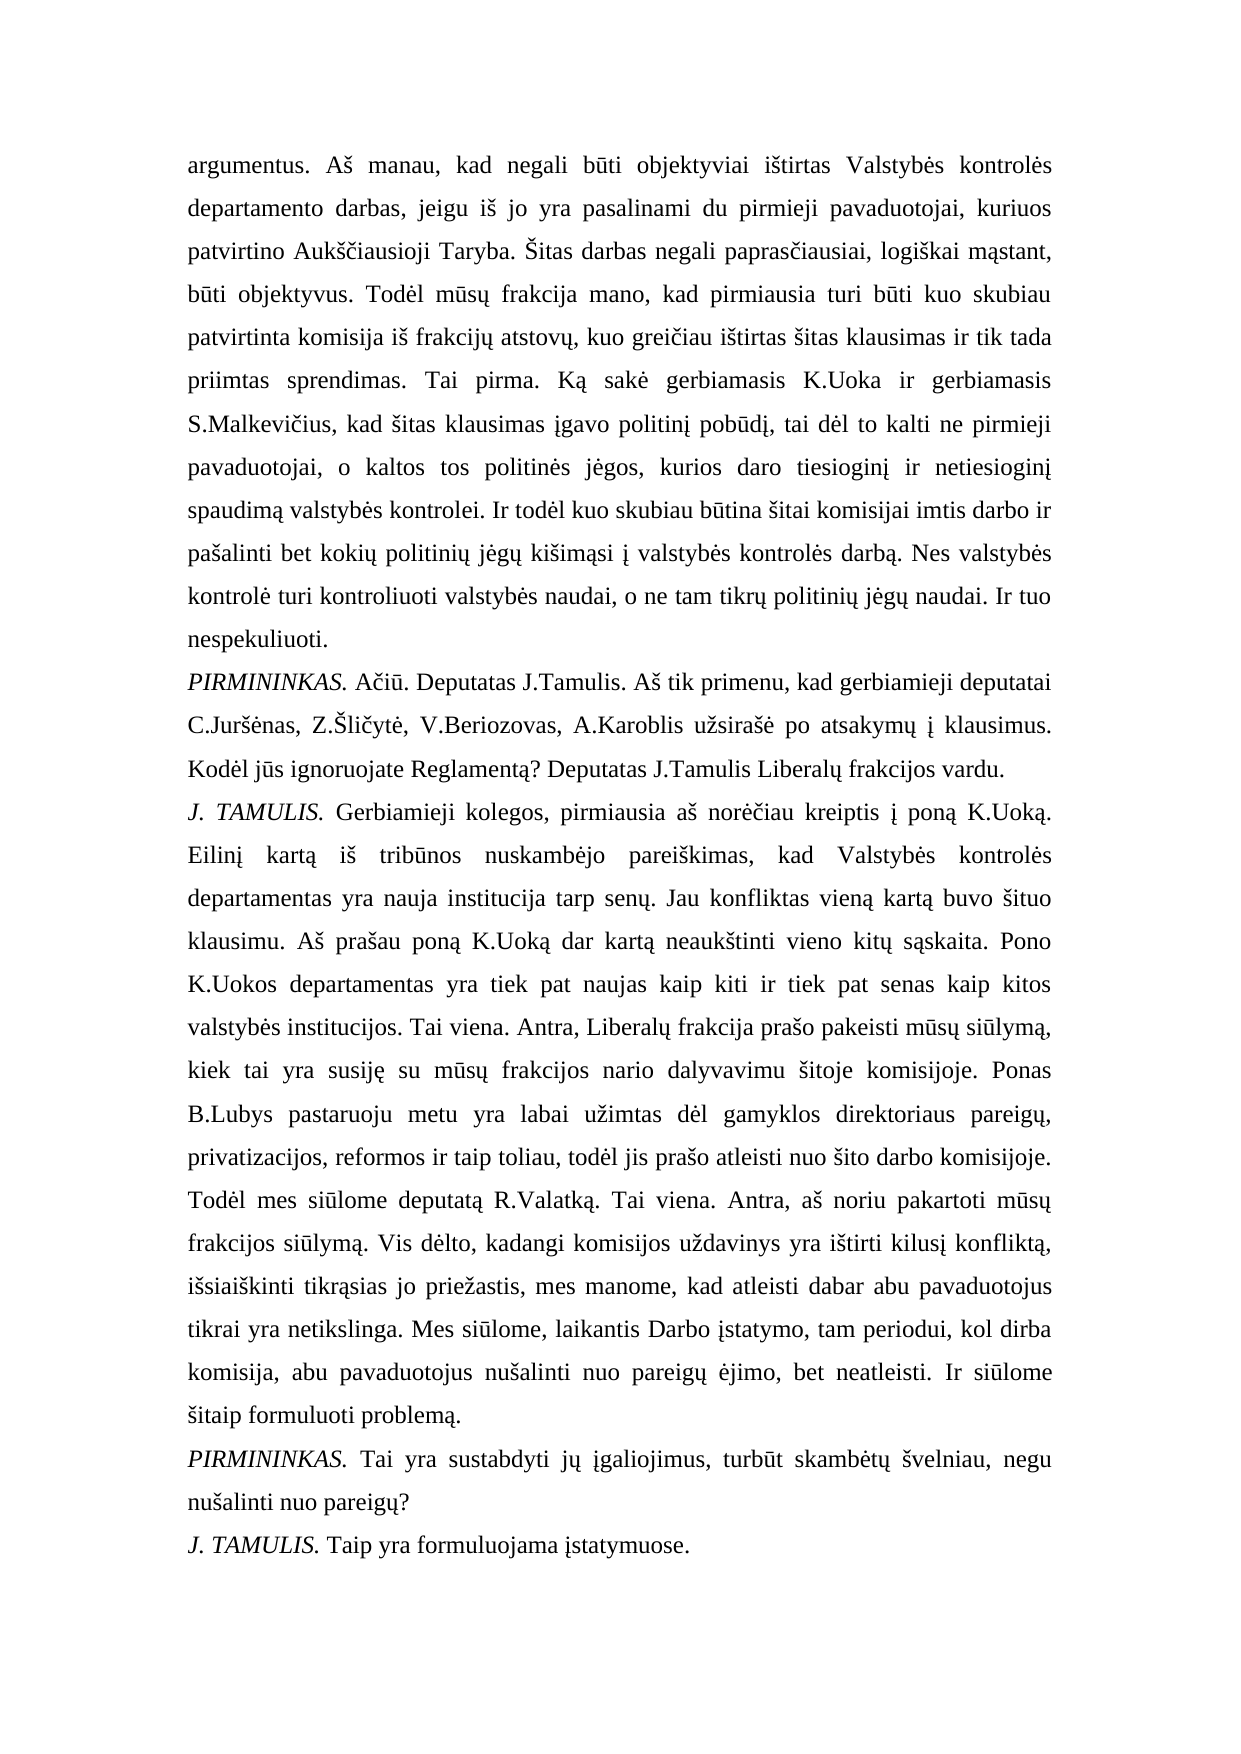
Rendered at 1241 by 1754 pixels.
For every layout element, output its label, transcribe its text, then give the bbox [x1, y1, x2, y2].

text argumentus. Aš manau, kad negali būti objektyviai ištirtas Valstybės kontrolės departamento darbas, jeigu iš jo yra pasalinami du pirmieji pavaduotojai, kuriuos patvirtino Aukščiausioji Taryba. Šitas darbas negali paprasčiausiai, logiškai mąstant, būti objektyvus. Todėl mūsų frakcija mano, kad pirmiausia turi būti kuo skubiau patvirtinta komisija iš frakcijų atstovų, kuo greičiau ištirtas šitas klausimas ir tik tada priimtas sprendimas. Tai pirma. Ką sakė gerbiamasis K.Uoka ir gerbiamasis S.Malkevičius, kad šitas klausimas įgavo politinį pobūdį, tai dėl to kalti ne pirmieji pavaduotojai, o kaltos tos politinės jėgos, kurios daro tiesioginį ir netiesioginį spaudimą valstybės kontrolei. Ir todėl kuo skubiau būtina šitai komisijai imtis darbo ir pašalinti bet kokių politinių jėgų kišimąsi į valstybės kontrolės darbą. Nes valstybės kontrolė turi kontroliuoti valstybės naudai, o ne tam tikrų politinių jėgų naudai. Ir tuo nespekuliuoti. [187, 150, 1053, 653]
text PIRMININKAS. Tai yra sustabdyti jų įgaliojimus, turbūt skambėtų švelniau, negu nušalinti nuo pareigų? [187, 1444, 1053, 1516]
text PIRMININKAS. Ačiū. Deputatas J.Tamulis. Aš tik primenu, kad gerbiamieji deputatai C.Juršėnas, Z.Šličytė, V.Beriozovas, A.Karoblis užsirašė po atsakymų į klausimus. Kodėl jūs ignoruojate Reglamentą? Deputatas J.Tamulis Liberalų frakcijos vardu. [187, 667, 1053, 782]
text J. TAMULIS. Gerbiamieji kolegos, pirmiausia aš norėčiau kreiptis į poną K.Uoką. Eilinį kartą iš tribūnos nuskambėjo pareiškimas, kad Valstybės kontrolės departamentas yra nauja institucija tarp senų. Jau konfliktas vieną kartą buvo šituo klausimu. Aš prašau poną K.Uoką dar kartą neaukštinti vieno kitų sąskaita. Pono K.Uokos departamentas yra tiek pat naujas kaip kiti ir tiek pat senas kaip kitos valstybės institucijos. Tai viena. Antra, Liberalų frakcija prašo pakeisti mūsų siūlymą, kiek tai yra susiję su mūsų frakcijos nario dalyvavimu šitoje komisijoje. Ponas B.Lubys pastaruoju metu yra labai užimtas dėl gamyklos direktoriaus pareigų, privatizacijos, reformos ir taip toliau, todėl jis prašo atleisti nuo šito darbo komisijoje. Todėl mes siūlome deputatą R.Valatką. Tai viena. Antra, aš noriu pakartoti mūsų frakcijos siūlymą. Vis dėlto, kadangi komisijos uždavinys yra ištirti kilusį konfliktą, išsiaiškinti tikrąsias jo priežastis, mes manome, kad atleisti dabar abu pavaduotojus tikrai yra netikslinga. Mes siūlome, laikantis Darbo įstatymo, tam periodui, kol dirba komisija, abu pavaduotojus nušalinti nuo pareigų ėjimo, bet neatleisti. Ir siūlome šitaip formuluoti problemą. [187, 797, 1053, 1429]
text J. TAMULIS. Taip yra formuluojama įstatymuose. [187, 1530, 1053, 1559]
